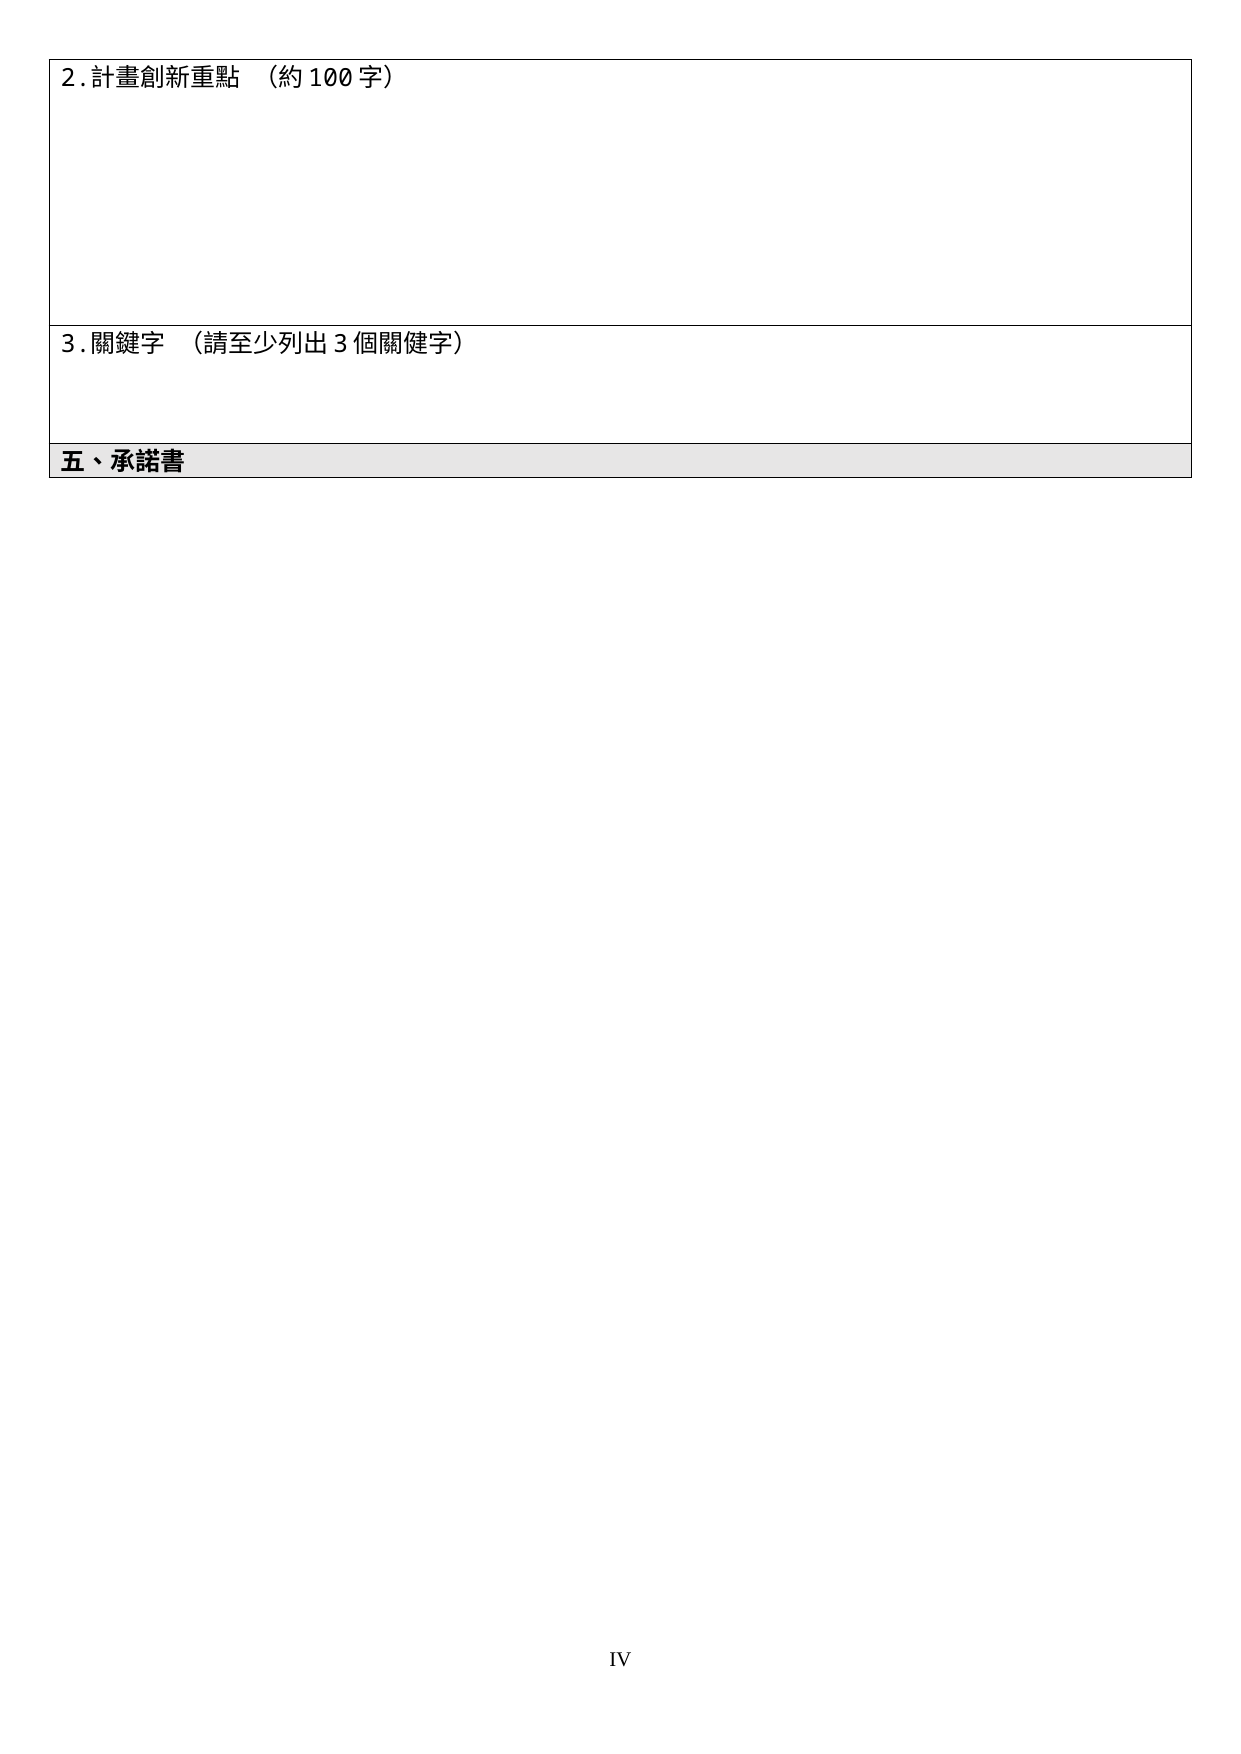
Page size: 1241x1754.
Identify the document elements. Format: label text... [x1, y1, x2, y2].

table_cell 2.計畫創新重點 （約100字） [50, 60, 1191, 325]
table_cell 五、承諾書 [50, 444, 1191, 477]
table_cell 3.關鍵字 （請至少列出3個關健字） [50, 326, 1191, 443]
